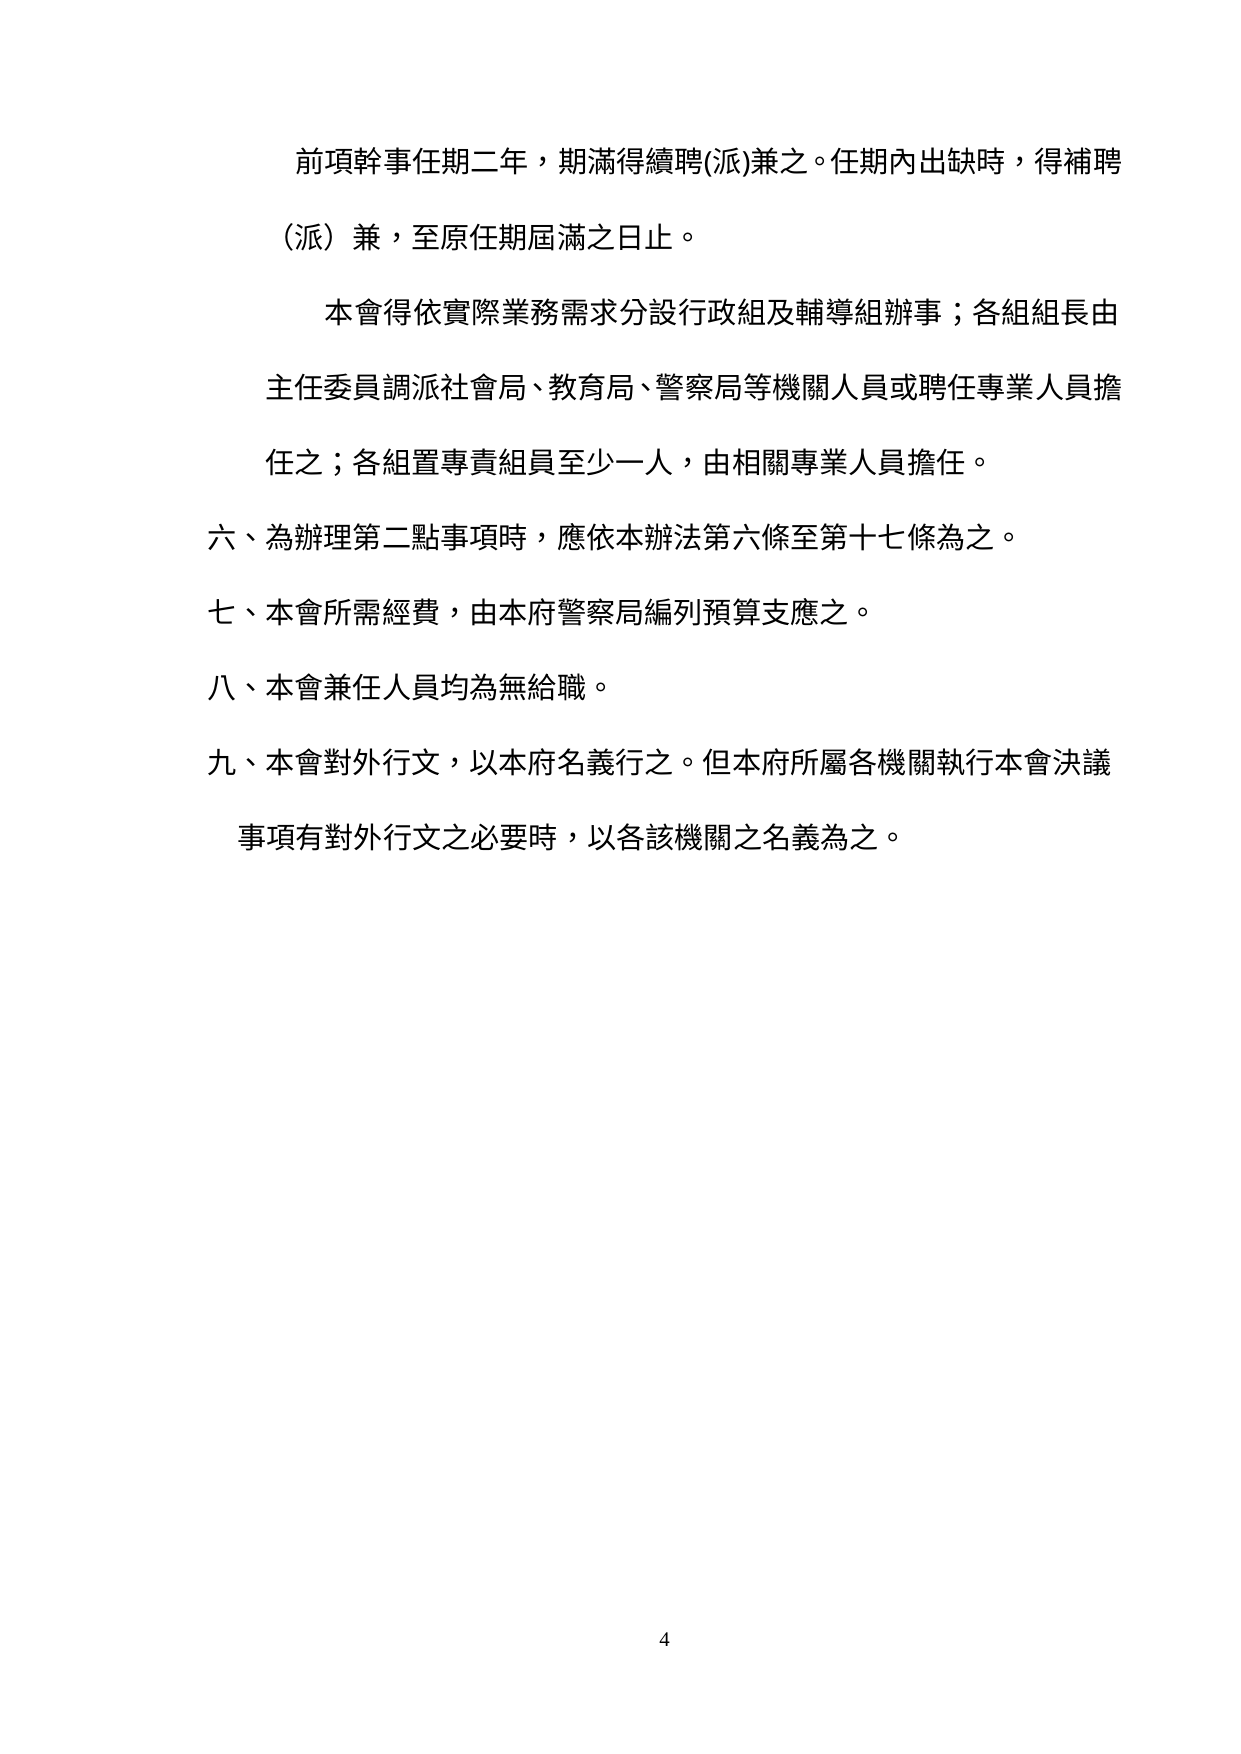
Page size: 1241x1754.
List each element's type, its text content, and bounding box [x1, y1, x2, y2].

text 本會得依實際業務需求分設行政組及輔導組辦事；各組組長由主任委員調派社會局、教育局、警察局等機關人員或聘任專業人員擔任之；各組置專責組員至少一人，由相關專業人員擔任。 [207, 273, 1122, 498]
text 七、本會所需經費，由本府警察局編列預算支應之。 [207, 573, 1122, 648]
text 六、為辦理第二點事項時，應依本辦法第六條至第十七條為之。 [207, 498, 1122, 573]
text 前項幹事任期二年，期滿得續聘(派)兼之。任期內出缺時，得補聘（派）兼，至原任期屆滿之日止。 [207, 123, 1122, 273]
text 八、本會兼任人員均為無給職。 [207, 648, 1122, 723]
text 事項有對外行文之必要時，以各該機關之名義為之。 [207, 798, 1122, 873]
text 九、本會對外行文，以本府名義行之。但本府所屬各機關執行本會決議 [207, 723, 1122, 798]
